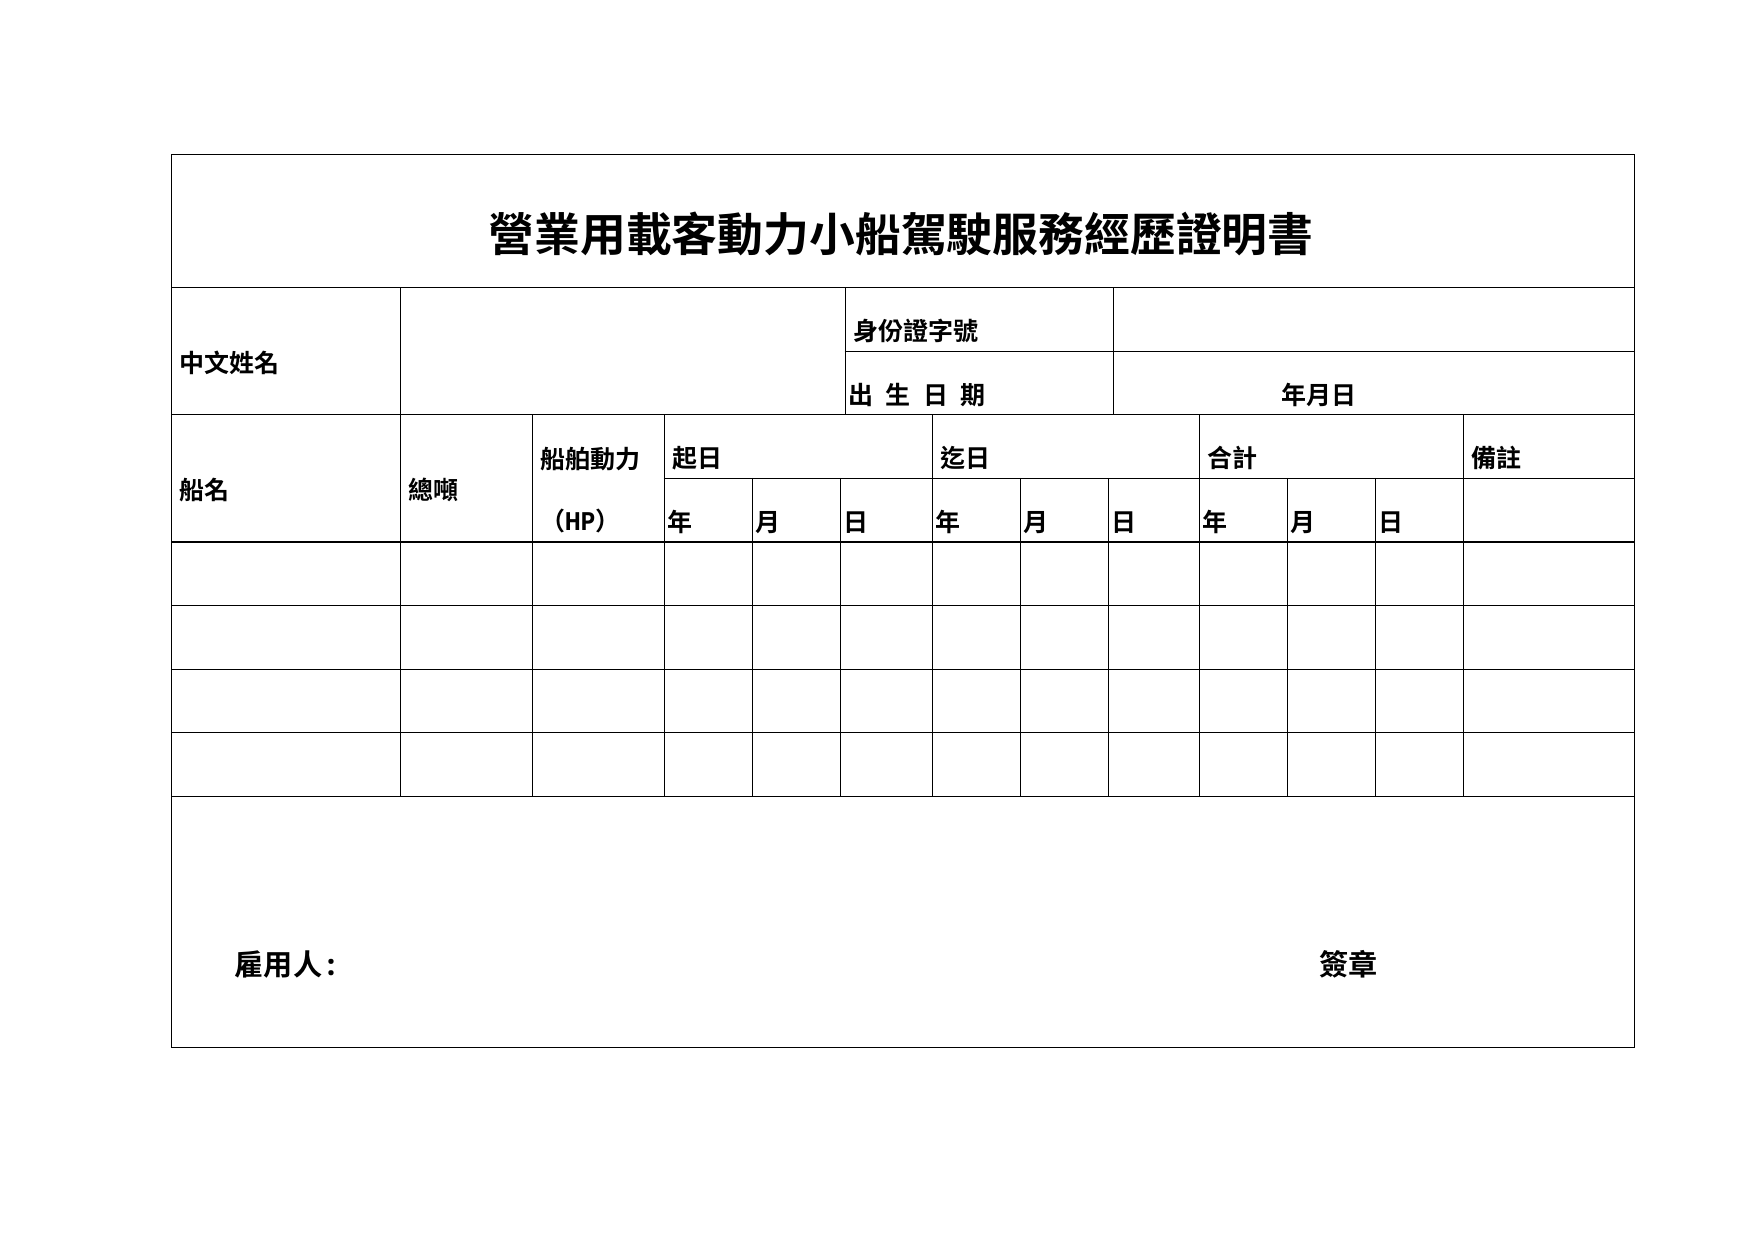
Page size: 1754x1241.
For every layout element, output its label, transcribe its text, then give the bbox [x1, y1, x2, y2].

table_cell [1288, 733, 1375, 796]
table_cell [1376, 733, 1463, 796]
table_cell [665, 543, 752, 605]
table_cell [1376, 543, 1463, 605]
table_cell 年 [1200, 479, 1287, 541]
table_cell 起日 [665, 415, 932, 478]
table_cell 月 [1021, 479, 1108, 541]
table_cell [1021, 543, 1108, 605]
table_cell 出 生 日 期 [846, 352, 1113, 414]
table_cell 年 [933, 479, 1020, 541]
table_cell [1200, 670, 1287, 732]
table_cell [665, 733, 752, 796]
table_cell [401, 606, 532, 668]
table_cell [1021, 733, 1108, 796]
table_cell [1200, 733, 1287, 796]
table_cell [401, 288, 845, 414]
table_cell [841, 670, 932, 732]
table_cell [753, 733, 840, 796]
table_cell 身份證字號 [846, 288, 1113, 351]
table_cell 迄日 [933, 415, 1199, 478]
table_cell [1200, 606, 1287, 668]
table_cell 月 [753, 479, 840, 541]
table_cell [1464, 479, 1634, 541]
table_cell 合計 [1200, 415, 1463, 478]
table_cell [172, 670, 400, 732]
table_cell 船名 [172, 415, 400, 541]
table_cell [753, 670, 840, 732]
table_cell 總噸 [401, 415, 532, 541]
table_cell [841, 606, 932, 668]
table_cell 年月日 [1114, 352, 1634, 414]
table_cell [401, 670, 532, 732]
table_cell 備註 [1464, 415, 1634, 478]
table_cell [1109, 606, 1199, 668]
table_cell 船舶動力 （HP） [533, 415, 664, 541]
table_cell [1464, 606, 1634, 668]
table_cell [665, 606, 752, 668]
table_cell [665, 670, 752, 732]
table_cell [1021, 670, 1108, 732]
table_cell [1464, 670, 1634, 732]
table_cell 日 [1376, 479, 1463, 541]
table_cell [933, 733, 1020, 796]
table_cell [533, 606, 664, 668]
table_cell [1109, 733, 1199, 796]
table_cell [933, 606, 1020, 668]
table_cell 月 [1288, 479, 1375, 541]
table_cell [1464, 733, 1634, 796]
table_cell [172, 733, 400, 796]
table_cell [1288, 543, 1375, 605]
table_cell [1376, 670, 1463, 732]
table_cell [1288, 670, 1375, 732]
table_cell [533, 670, 664, 732]
table_cell [401, 733, 532, 796]
table_cell [1109, 543, 1199, 605]
table_cell [841, 733, 932, 796]
table_cell [933, 543, 1020, 605]
table_cell [753, 543, 840, 605]
table_cell [533, 543, 664, 605]
table_cell [1376, 606, 1463, 668]
table_cell 雇用人: 簽章 [172, 797, 1634, 1047]
table_cell 中文姓名 [172, 288, 400, 414]
table_cell 年 [665, 479, 752, 541]
table_cell [1288, 606, 1375, 668]
table_cell [172, 543, 400, 605]
table_cell 日 [841, 479, 932, 541]
table_cell [753, 606, 840, 668]
table_cell [533, 733, 664, 796]
table_cell [933, 670, 1020, 732]
table_cell [841, 543, 932, 605]
table_cell [1114, 288, 1634, 351]
table_cell [1200, 543, 1287, 605]
table_cell [401, 543, 532, 605]
table_header 營業用載客動力小船駕駛服務經歷證明書 [172, 155, 1634, 287]
table_cell [1464, 543, 1634, 605]
table_cell [1109, 670, 1199, 732]
table_cell [172, 606, 400, 668]
table_cell [1021, 606, 1108, 668]
table_cell 日 [1109, 479, 1199, 541]
